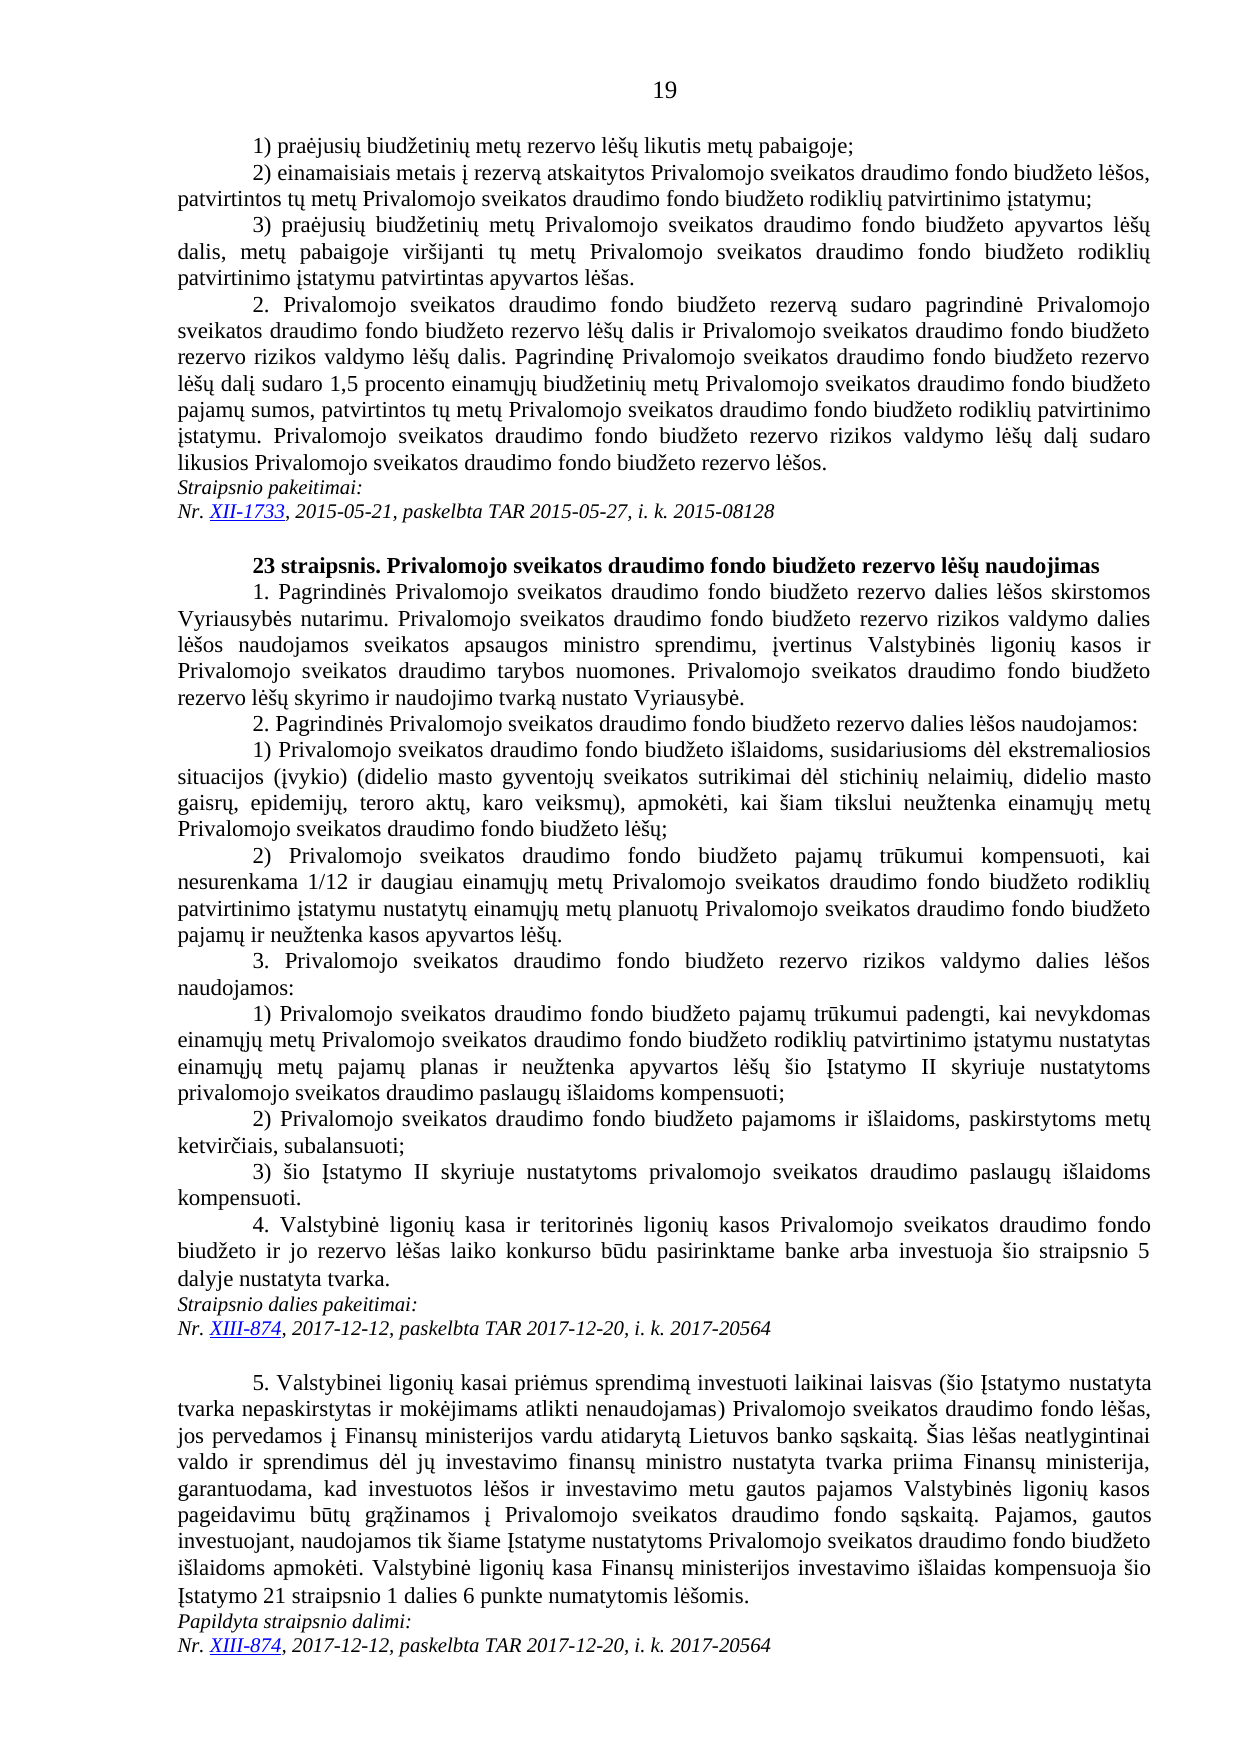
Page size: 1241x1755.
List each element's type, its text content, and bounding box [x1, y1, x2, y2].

text 23 straipsnis. Privalomojo sveikatos draudimo fondo biudžeto rezervo lėšų naudojimas [252, 552, 1152, 578]
text Straipsnio pakeitimai: [177, 475, 1152, 499]
text 3. Privalomojo sveikatos draudimo fondo biudžeto rezervo rizikos valdymo dalies lėšos naudojamos: [177, 947, 1152, 1000]
text 4. Valstybinė ligonių kasa ir teritorinės ligonių kasos Privalomojo sveikatos draudimo fondo biudžeto ir jo rezervo lėšas laiko konkurso būdu pasirinktame banke arba investuoja šio straipsnio 5 dalyje nustatyta tvarka. [177, 1211, 1152, 1292]
text 1) Privalomojo sveikatos draudimo fondo biudžeto pajamų trūkumui padengti, kai nevykdomas einamųjų metų Privalomojo sveikatos draudimo fondo biudžeto rodiklių patvirtinimo įstatymu nustatytas einamųjų metų pajamų planas ir neužtenka apyvartos lėšų šio Įstatymo II skyriuje nustatytoms privalomojo sveikatos draudimo paslaugų išlaidoms kompensuoti; [177, 1000, 1152, 1105]
text 2) Privalomojo sveikatos draudimo fondo biudžeto pajamų trūkumui kompensuoti, kai nesurenkama 1/12 ir daugiau einamųjų metų Privalomojo sveikatos draudimo fondo biudžeto rodiklių patvirtinimo įstatymu nustatytų einamųjų metų planuotų Privalomojo sveikatos draudimo fondo biudžeto pajamų ir neužtenka kasos apyvartos lėšų. [177, 842, 1152, 947]
text 2. Pagrindinės Privalomojo sveikatos draudimo fondo biudžeto rezervo dalies lėšos naudojamos: [177, 710, 1152, 736]
text 1) praėjusių biudžetinių metų rezervo lėšų likutis metų pabaigoje; [177, 132, 1152, 159]
text Nr. XII-1733, 2015-05-21, paskelbta TAR 2015-05-27, i. k. 2015-08128 [177, 499, 1152, 523]
text 2) Privalomojo sveikatos draudimo fondo biudžeto pajamoms ir išlaidoms, paskirstytoms metų ketvirčiais, subalansuoti; [177, 1105, 1152, 1158]
text 1. Pagrindinės Privalomojo sveikatos draudimo fondo biudžeto rezervo dalies lėšos skirstomos Vyriausybės nutarimu. Privalomojo sveikatos draudimo fondo biudžeto rezervo rizikos valdymo dalies lėšos naudojamos sveikatos apsaugos ministro sprendimu, įvertinus Valstybinės ligonių kasos ir Privalomojo sveikatos draudimo tarybos nuomones. Privalomojo sveikatos draudimo fondo biudžeto rezervo lėšų skyrimo ir naudojimo tvarką nustato Vyriausybė. [177, 578, 1152, 710]
text 3) praėjusių biudžetinių metų Privalomojo sveikatos draudimo fondo biudžeto apyvartos lėšų dalis, metų pabaigoje viršijanti tų metų Privalomojo sveikatos draudimo fondo biudžeto rodiklių patvirtinimo įstatymu patvirtintas apyvartos lėšas. [177, 212, 1152, 291]
text 1) Privalomojo sveikatos draudimo fondo biudžeto išlaidoms, susidariusioms dėl ekstremaliosios situacijos (įvykio) (didelio masto gyventojų sveikatos sutrikimai dėl stichinių nelaimių, didelio masto gaisrų, epidemijų, teroro aktų, karo veiksmų), apmokėti, kai šiam tikslui neužtenka einamųjų metų Privalomojo sveikatos draudimo fondo biudžeto lėšų; [177, 736, 1152, 842]
text Papildyta straipsnio dalimi: [177, 1609, 1152, 1633]
text 3) šio Įstatymo II skyriuje nustatytoms privalomojo sveikatos draudimo paslaugų išlaidoms kompensuoti. [177, 1158, 1152, 1211]
text 5. Valstybinei ligonių kasai priėmus sprendimą investuoti laikinai laisvas (šio Įstatymo nustatyta tvarka nepaskirstytas ir mokėjimams atlikti nenaudojamas) Privalomojo sveikatos draudimo fondo lėšas, jos pervedamos į Finansų ministerijos vardu atidarytą Lietuvos banko sąskaitą. Šias lėšas neatlygintinai valdo ir sprendimus dėl jų investavimo finansų ministro nustatyta tvarka priima Finansų ministerija, garantuodama, kad investuotos lėšos ir investavimo metu gautos pajamos Valstybinės ligonių kasos pageidavimu būtų grąžinamos į Privalomojo sveikatos draudimo fondo sąskaitą. Pajamos, gautos investuojant, naudojamos tik šiame Įstatyme nustatytoms Privalomojo sveikatos draudimo fondo biudžeto išlaidoms apmokėti. Valstybinė ligonių kasa Finansų ministerijos investavimo išlaidas kompensuoja šio Įstatymo 21 straipsnio 1 dalies 6 punkte numatytomis lėšomis. [177, 1369, 1152, 1609]
text Nr. XIII-874, 2017-12-12, paskelbta TAR 2017-12-20, i. k. 2017-20564 [177, 1633, 1152, 1657]
text Nr. XIII-874, 2017-12-12, paskelbta TAR 2017-12-20, i. k. 2017-20564 [177, 1316, 1152, 1340]
text Straipsnio dalies pakeitimai: [177, 1292, 1152, 1316]
text 2) einamaisiais metais į rezervą atskaitytos Privalomojo sveikatos draudimo fondo biudžeto lėšos, patvirtintos tų metų Privalomojo sveikatos draudimo fondo biudžeto rodiklių patvirtinimo įstatymu; [177, 159, 1152, 212]
text 2. Privalomojo sveikatos draudimo fondo biudžeto rezervą sudaro pagrindinė Privalomojo sveikatos draudimo fondo biudžeto rezervo lėšų dalis ir Privalomojo sveikatos draudimo fondo biudžeto rezervo rizikos valdymo lėšų dalis. Pagrindinę Privalomojo sveikatos draudimo fondo biudžeto rezervo lėšų dalį sudaro 1,5 procento einamųjų biudžetinių metų Privalomojo sveikatos draudimo fondo biudžeto pajamų sumos, patvirtintos tų metų Privalomojo sveikatos draudimo fondo biudžeto rodiklių patvirtinimo įstatymu. Privalomojo sveikatos draudimo fondo biudžeto rezervo rizikos valdymo lėšų dalį sudaro likusios Privalomojo sveikatos draudimo fondo biudžeto rezervo lėšos. [177, 291, 1152, 475]
